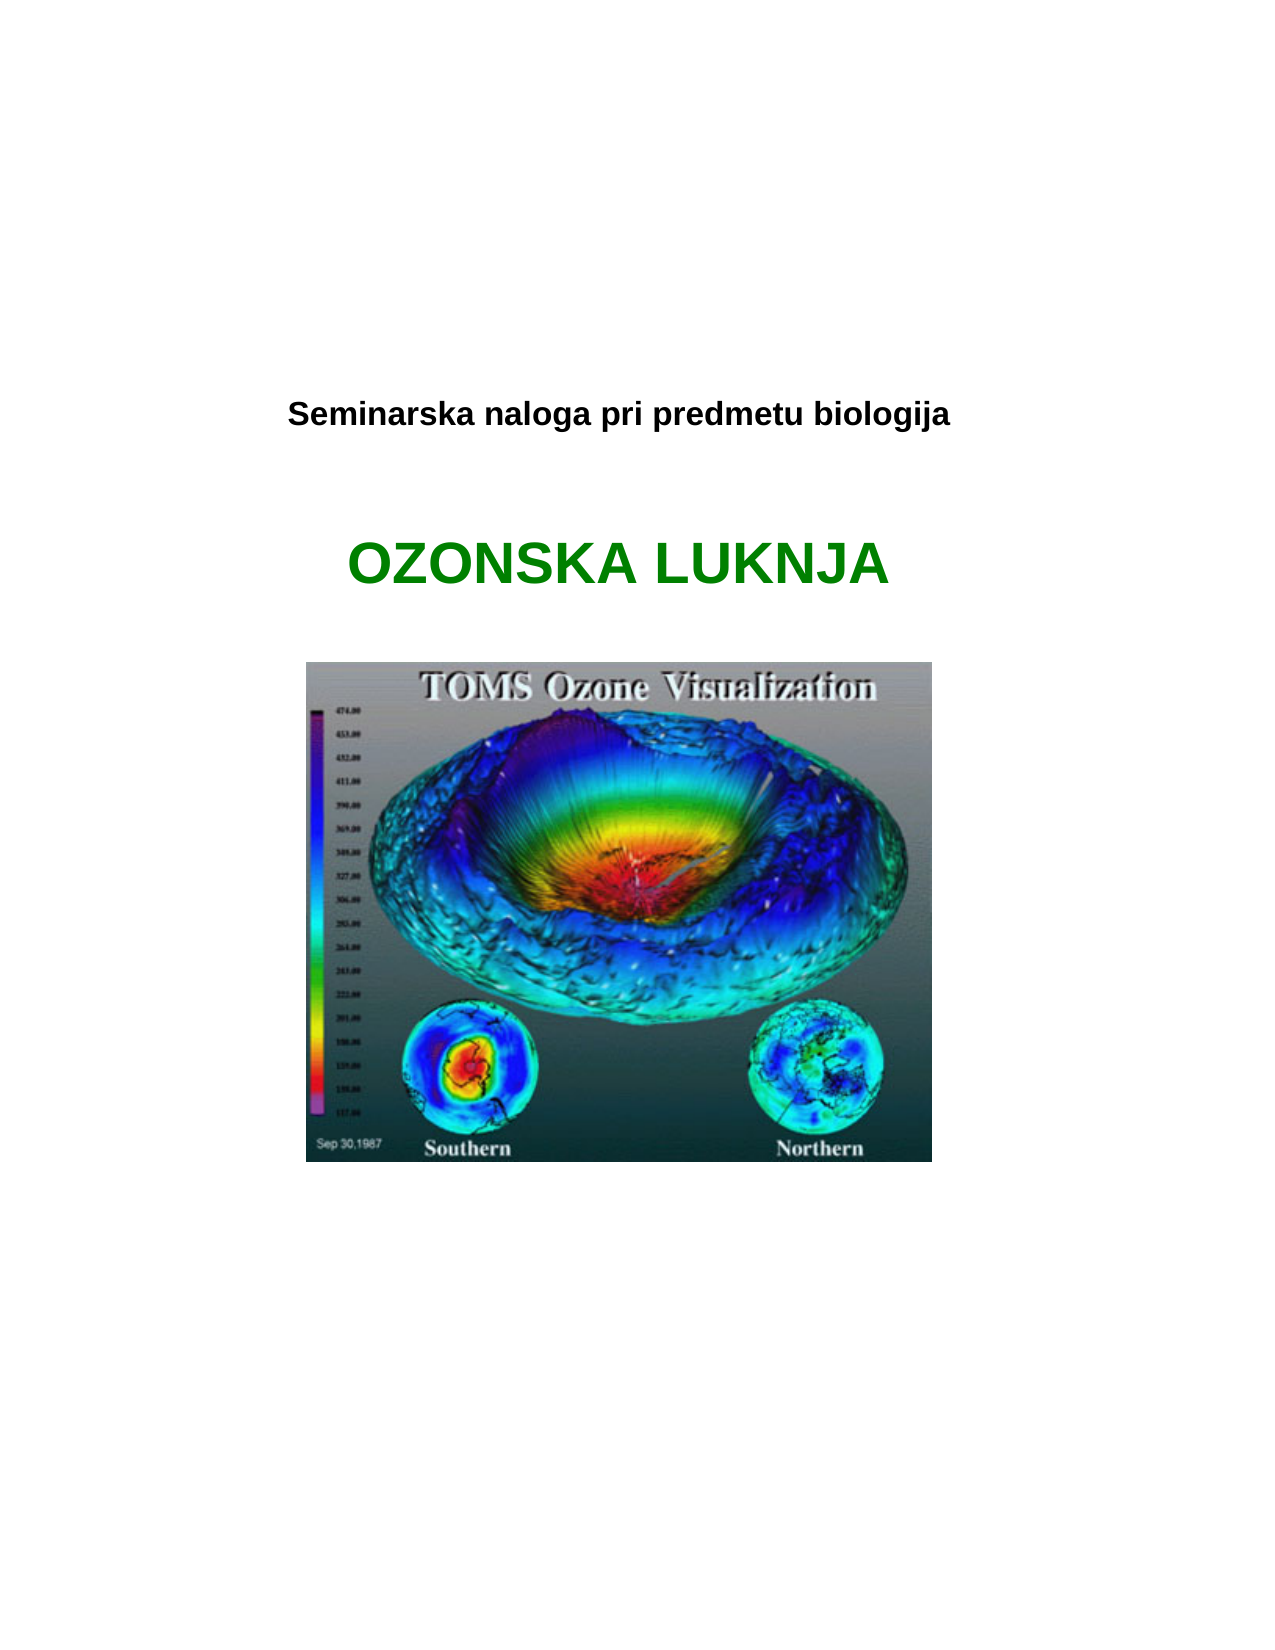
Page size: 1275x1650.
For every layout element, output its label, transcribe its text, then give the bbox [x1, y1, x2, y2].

text OZONSKA LUKNJA [150, 529, 1088, 596]
text Seminarska naloga pri predmetu biologija [150, 394, 1088, 433]
picture [306, 662, 932, 1162]
